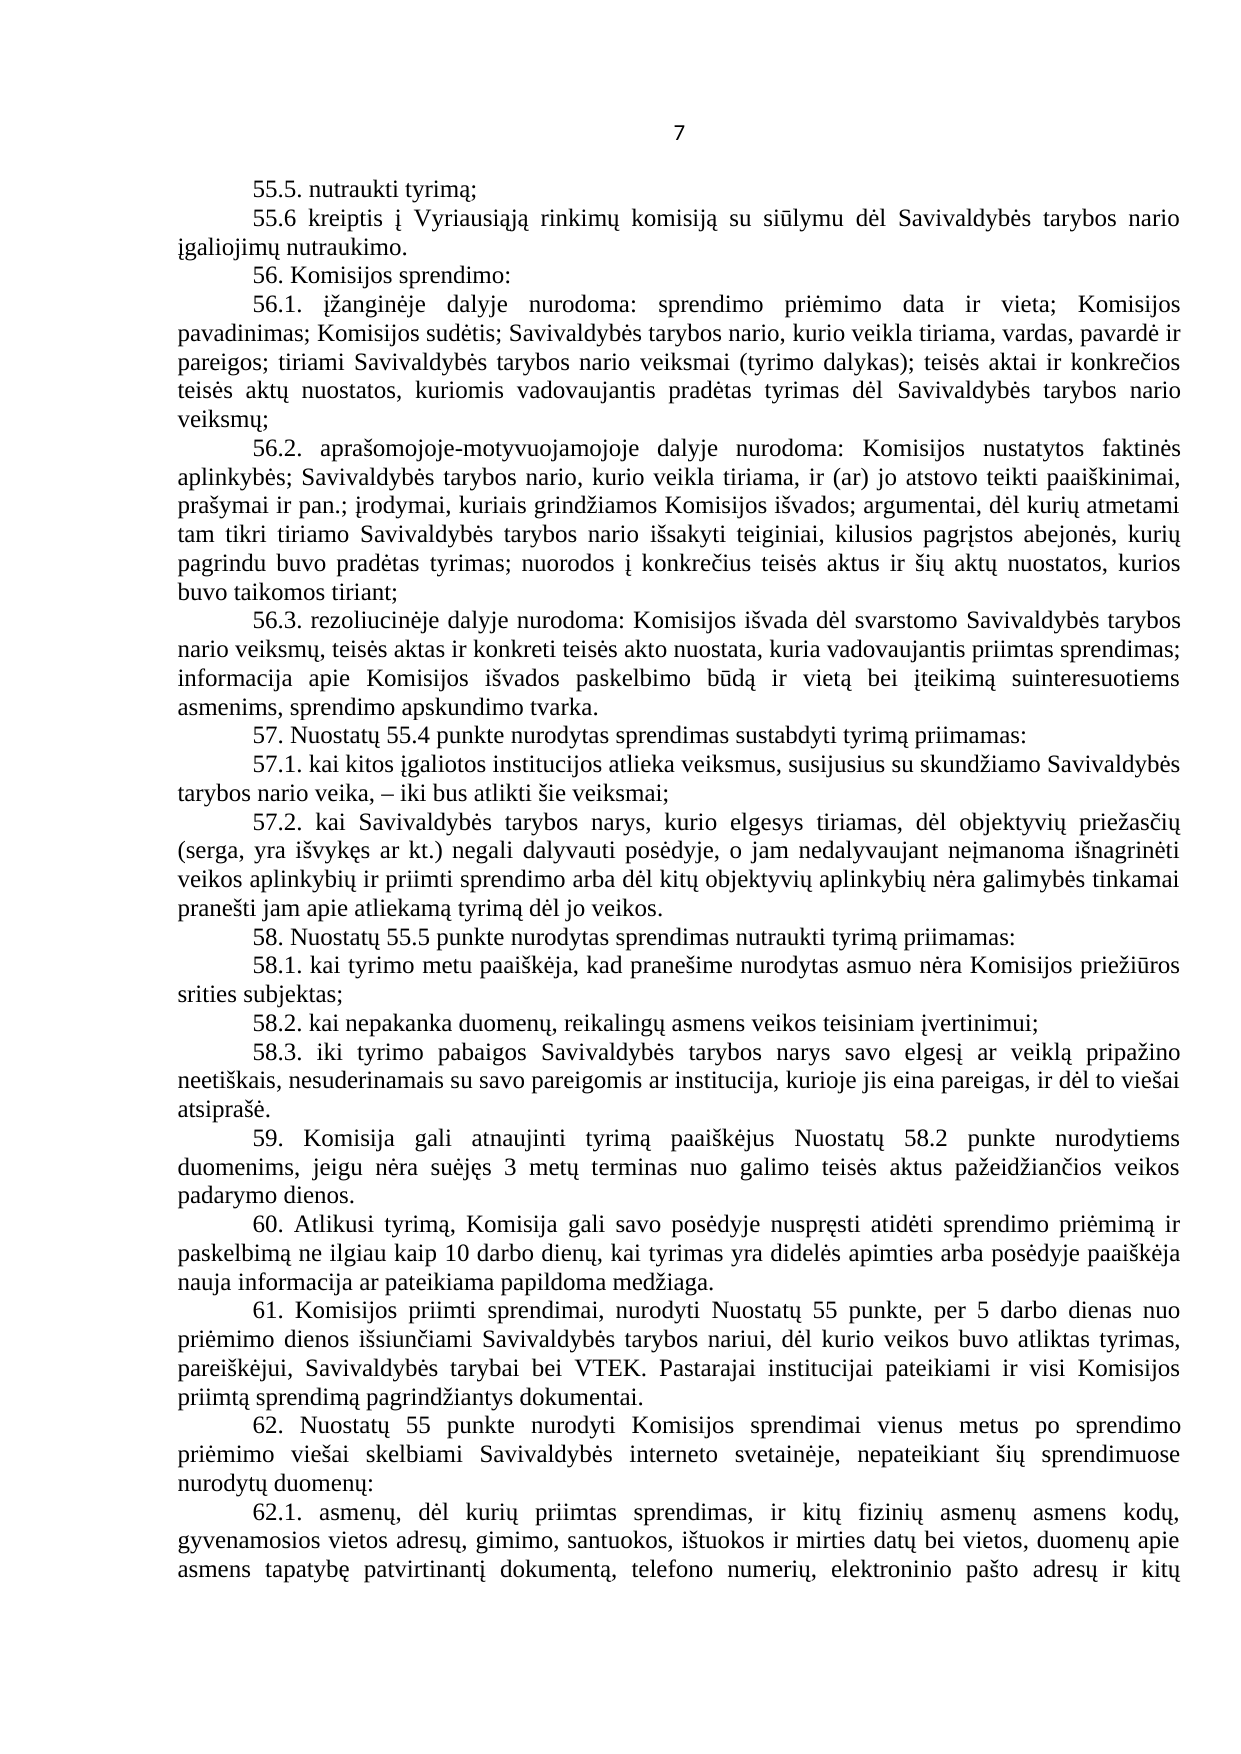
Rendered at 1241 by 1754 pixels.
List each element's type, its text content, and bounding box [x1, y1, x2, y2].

text 56.1. įžanginėje dalyje nurodoma: sprendimo priėmimo data ir vieta; Komisijos pavadinimas; Komisijos sudėtis; Savivaldybės tarybos nario, kurio veikla tiriama, vardas, pavardė ir pareigos; tiriami Savivaldybės tarybos nario veiksmai (tyrimo dalykas); teisės aktai ir konkrečios teisės aktų nuostatos, kuriomis vadovaujantis pradėtas tyrimas dėl Savivaldybės tarybos nario veiksmų; [177, 289, 1181, 433]
text 56. Komisijos sprendimo: [177, 260, 1181, 289]
text 62. Nuostatų 55 punkte nurodyti Komisijos sprendimai vienus metus po sprendimo priėmimo viešai skelbiami Savivaldybės interneto svetainėje, nepateikiant šių sprendimuose nurodytų duomenų: [177, 1410, 1181, 1497]
text 61. Komisijos priimti sprendimai, nurodyti Nuostatų 55 punkte, per 5 darbo dienas nuo priėmimo dienos išsiunčiami Savivaldybės tarybos nariui, dėl kurio veikos buvo atliktas tyrimas, pareiškėjui, Savivaldybės tarybai bei VTEK. Pastarajai institucijai pateikiami ir visi Komisijos priimtą sprendimą pagrindžiantys dokumentai. [177, 1295, 1181, 1410]
text 58.1. kai tyrimo metu paaiškėja, kad pranešime nurodytas asmuo nėra Komisijos priežiūros srities subjektas; [177, 950, 1181, 1008]
text 58. Nuostatų 55.5 punkte nurodytas sprendimas nutraukti tyrimą priimamas: [177, 922, 1181, 950]
text 62.1. asmenų, dėl kurių priimtas sprendimas, ir kitų fizinių asmenų asmens kodų, gyvenamosios vietos adresų, gimimo, santuokos, ištuokos ir mirties datų bei vietos, duomenų apie asmens tapatybę patvirtinantį dokumentą, telefono numerių, elektroninio pašto adresų ir kitų [177, 1497, 1181, 1583]
text 57.1. kai kitos įgaliotos institucijos atlieka veiksmus, susijusius su skundžiamo Savivaldybės tarybos nario veika, – iki bus atlikti šie veiksmai; [177, 749, 1181, 807]
text 60. Atlikusi tyrimą, Komisija gali savo posėdyje nuspręsti atidėti sprendimo priėmimą ir paskelbimą ne ilgiau kaip 10 darbo dienų, kai tyrimas yra didelės apimties arba posėdyje paaiškėja nauja informacija ar pateikiama papildoma medžiaga. [177, 1209, 1181, 1295]
text 55.6 kreiptis į Vyriausiąją rinkimų komisiją su siūlymu dėl Savivaldybės tarybos nario įgaliojimų nutraukimo. [177, 203, 1181, 260]
text 57.2. kai Savivaldybės tarybos narys, kurio elgesys tiriamas, dėl objektyvių priežasčių (serga, yra išvykęs ar kt.) negali dalyvauti posėdyje, o jam nedalyvaujant neįmanoma išnagrinėti veikos aplinkybių ir priimti sprendimo arba dėl kitų objektyvių aplinkybių nėra galimybės tinkamai pranešti jam apie atliekamą tyrimą dėl jo veikos. [177, 807, 1181, 922]
text 56.3. rezoliucinėje dalyje nurodoma: Komisijos išvada dėl svarstomo Savivaldybės tarybos nario veiksmų, teisės aktas ir konkreti teisės akto nuostata, kuria vadovaujantis priimtas sprendimas; informacija apie Komisijos išvados paskelbimo būdą ir vietą bei įteikimą suinteresuotiems asmenims, sprendimo apskundimo tvarka. [177, 605, 1181, 720]
text 59. Komisija gali atnaujinti tyrimą paaiškėjus Nuostatų 58.2 punkte nurodytiems duomenims, jeigu nėra suėjęs 3 metų terminas nuo galimo teisės aktus pažeidžiančios veikos padarymo dienos. [177, 1123, 1181, 1209]
text 57. Nuostatų 55.4 punkte nurodytas sprendimas sustabdyti tyrimą priimamas: [177, 720, 1181, 749]
text 58.3. iki tyrimo pabaigos Savivaldybės tarybos narys savo elgesį ar veiklą pripažino neetiškais, nesuderinamais su savo pareigomis ar institucija, kurioje jis eina pareigas, ir dėl to viešai atsiprašė. [177, 1037, 1181, 1123]
text 56.2. aprašomojoje-motyvuojamojoje dalyje nurodoma: Komisijos nustatytos faktinės aplinkybės; Savivaldybės tarybos nario, kurio veikla tiriama, ir (ar) jo atstovo teikti paaiškinimai, prašymai ir pan.; įrodymai, kuriais grindžiamos Komisijos išvados; argumentai, dėl kurių atmetami tam tikri tiriamo Savivaldybės tarybos nario išsakyti teiginiai, kilusios pagrįstos abejonės, kurių pagrindu buvo pradėtas tyrimas; nuorodos į konkrečius teisės aktus ir šių aktų nuostatos, kurios buvo taikomos tiriant; [177, 433, 1181, 605]
text 58.2. kai nepakanka duomenų, reikalingų asmens veikos teisiniam įvertinimui; [177, 1008, 1181, 1037]
text 55.5. nutraukti tyrimą; [177, 174, 1181, 203]
